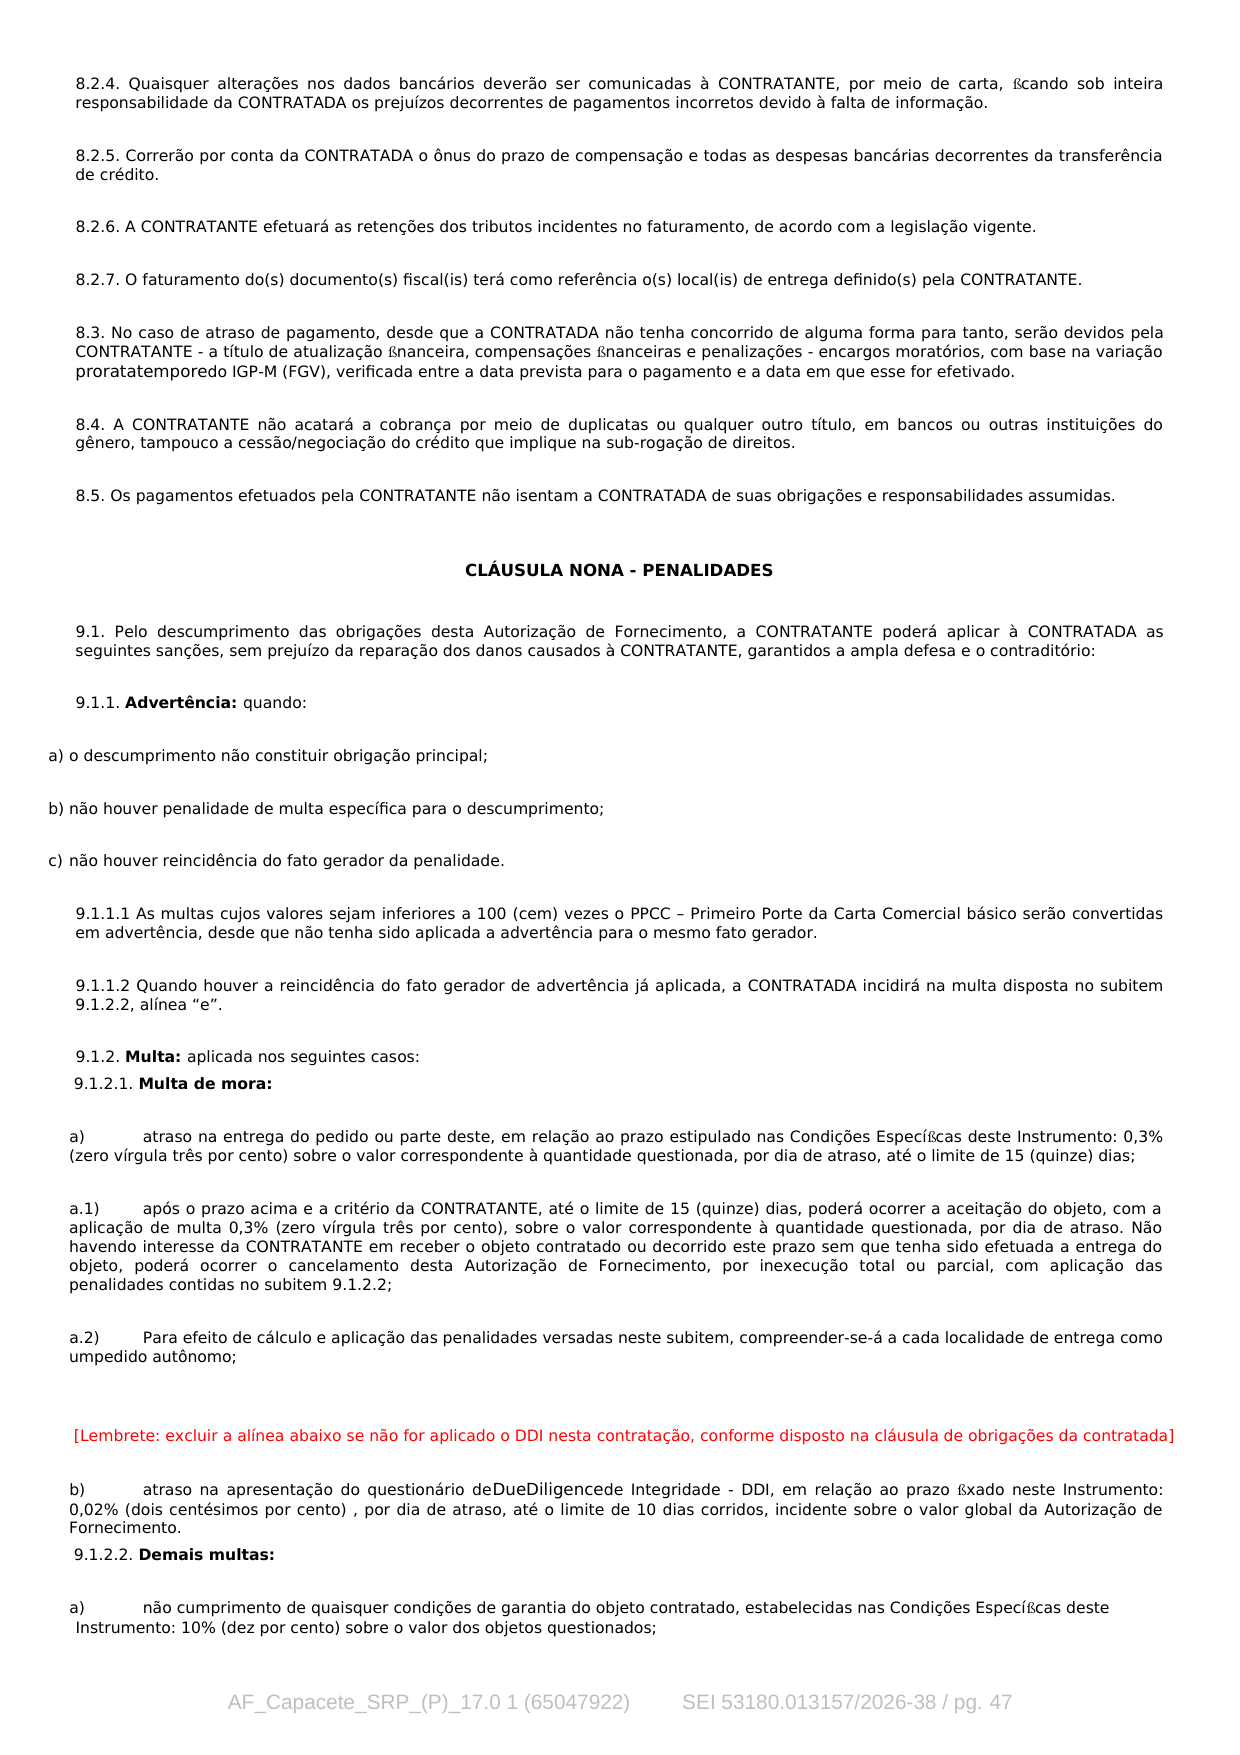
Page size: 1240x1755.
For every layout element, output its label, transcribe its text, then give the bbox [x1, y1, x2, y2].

text 8.4. A CONTRATANTE não acatará a cobrança por meio de duplicatas ou qualquer outro título, em bancos ou outras instituições do gênero, tampouco a cessão/negociação do crédito que implique na sub-rogação de direitos. [75, 416, 1165, 453]
list não houver reincidência do fato gerador da penalidade. [48, 852, 1165, 871]
list atraso na apresentação do questionário deDueDiligencede Integridade - DDI, em relação ao prazo xado neste Instrumento: 0,02% (dois centésimos por cento) , por dia de atraso, até o limite de 10 dias corridos, incidente sobre o valor global da Autorização de Fornecimento. [69, 1480, 1165, 1538]
text 8.3. No caso de atraso de pagamento, desde que a CONTRATADA não tenha concorrido de alguma forma para tanto, serão devidos pela CONTRATANTE - a título de atualização nanceira, compensações nanceiras e penalizações - encargos moratórios, com base na variação proratatemporedo IGP-M (FGV), verificada entre a data prevista para o pagamento e a data em que esse for efetivado. [75, 324, 1165, 381]
text 9.1. Pelo descumprimento das obrigações desta Autorização de Fornecimento, a CONTRATANTE poderá aplicar à CONTRATADA as seguintes sanções, sem prejuízo da reparação dos danos causados à CONTRATANTE, garantidos a ampla defesa e o contraditório: [75, 623, 1165, 660]
text 8.2.5. Correrão por conta da CONTRATADA o ônus do prazo de compensação e todas as despesas bancárias decorrentes da transferência de crédito. [75, 147, 1165, 184]
list após o prazo acima e a critério da CONTRATANTE, até o limite de 15 (quinze) dias, poderá ocorrer a aceitação do objeto, com a aplicação de multa 0,3% (zero vírgula três por cento), sobre o valor correspondente à quantidade questionada, por dia de atraso. Não havendo interesse da CONTRATANTE em receber o objeto contratado ou decorrido este prazo sem que tenha sido efetuada a entrega do objeto, poderá ocorrer o cancelamento desta Autorização de Fornecimento, por inexecução total ou parcial, com aplicação das penalidades contidas no subitem 9.1.2.2; [69, 1200, 1165, 1294]
list atraso na entrega do pedido ou parte deste, em relação ao prazo estipulado nas Condições Especícas deste Instrumento: 0,3% (zero vírgula três por cento) sobre o valor correspondente à quantidade questionada, por dia de atraso, até o limite de 15 (quinze) dias; [69, 1128, 1165, 1166]
text Instrumento: 10% (dez por cento) sobre o valor dos objetos questionados; [75, 1619, 1165, 1637]
text 9.1.1.2 Quando houver a reincidência do fato gerador de advertência já aplicada, a CONTRATADA incidirá na multa disposta no subitem 9.1.2.2, alínea “e”. [75, 977, 1165, 1014]
text 9.1.2.1. Multa de mora: [74, 1075, 1185, 1093]
text 8.2.4. Quaisquer alterações nos dados bancários deverão ser comunicadas à CONTRATANTE, por meio de carta, cando sob inteira responsabilidade da CONTRATADA os prejuízos decorrentes de pagamentos incorretos devido à falta de informação. [75, 75, 1165, 112]
text 8.5. Os pagamentos efetuados pela CONTRATANTE não isentam a CONTRATADA de suas obrigações e responsabilidades assumidas. [75, 487, 1165, 505]
text 9.1.1.1 As multas cujos valores sejam inferiores a 100 (cem) vezes o PPCC – Primeiro Porte da Carta Comercial básico serão convertidas em advertência, desde que não tenha sido aplicada a advertência para o mesmo fato gerador. [75, 905, 1165, 942]
text [Lembrete: excluir a alínea abaixo se não for aplicado o DDI nesta contratação, conforme disposto na cláusula de obrigações da contratada] [74, 1427, 1185, 1445]
list não cumprimento de quaisquer condições de garantia do objeto contratado, estabelecidas nas Condições Especícas deste [69, 1599, 1165, 1618]
list Para efeito de cálculo e aplicação das penalidades versadas neste subitem, compreender-se-á a cada localidade de entrega como umpedido autônomo; [69, 1329, 1165, 1366]
text 8.2.7. O faturamento do(s) documento(s) fiscal(is) terá como referência o(s) local(is) de entrega definido(s) pela CONTRATANTE. [75, 271, 1165, 289]
text 9.1.2.2. Demais multas: [74, 1546, 1185, 1564]
subtitle CLÁUSULA NONA - PENALIDADES [69, 561, 1169, 581]
text 8.2.6. A CONTRATANTE efetuará as retenções dos tributos incidentes no faturamento, de acordo com a legislação vigente. [75, 218, 1165, 237]
text 9.1.2. Multa: aplicada nos seguintes casos: [75, 1048, 1165, 1067]
list o descumprimento não constituir obrigação principal; [48, 747, 1165, 765]
text 9.1.1. Advertência: quando: [75, 694, 1165, 712]
list não houver penalidade de multa específica para o descumprimento; [48, 800, 1165, 818]
